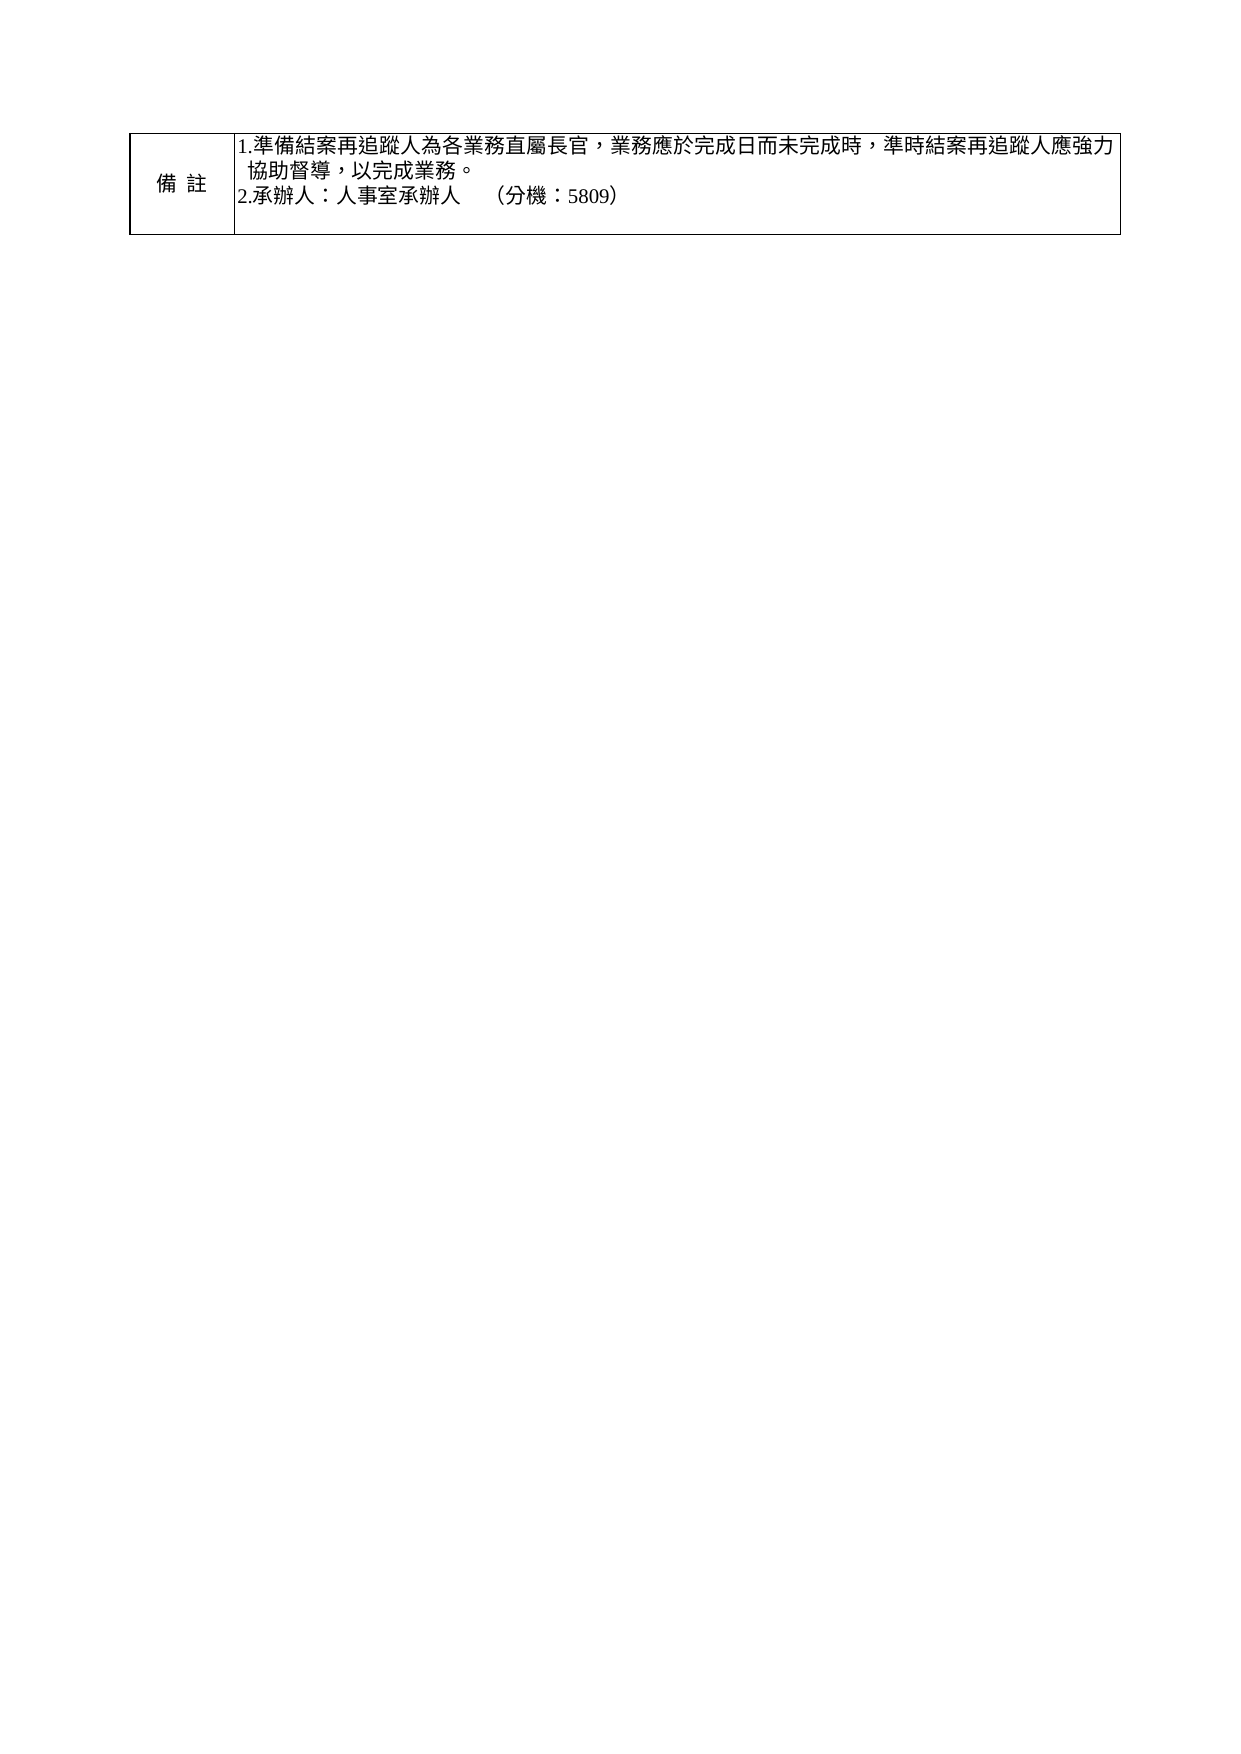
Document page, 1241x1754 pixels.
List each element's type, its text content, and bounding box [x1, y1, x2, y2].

table_cell 備 註 [131, 134, 234, 234]
table_cell 1.準備結案再追蹤人為各業務直屬長官，業務應於完成日而未完成時，準時結案再追蹤人應強力 協助督導，以完成業務。 2.承辦人：人事室承辦人 （分機：5809） [235, 134, 1120, 234]
